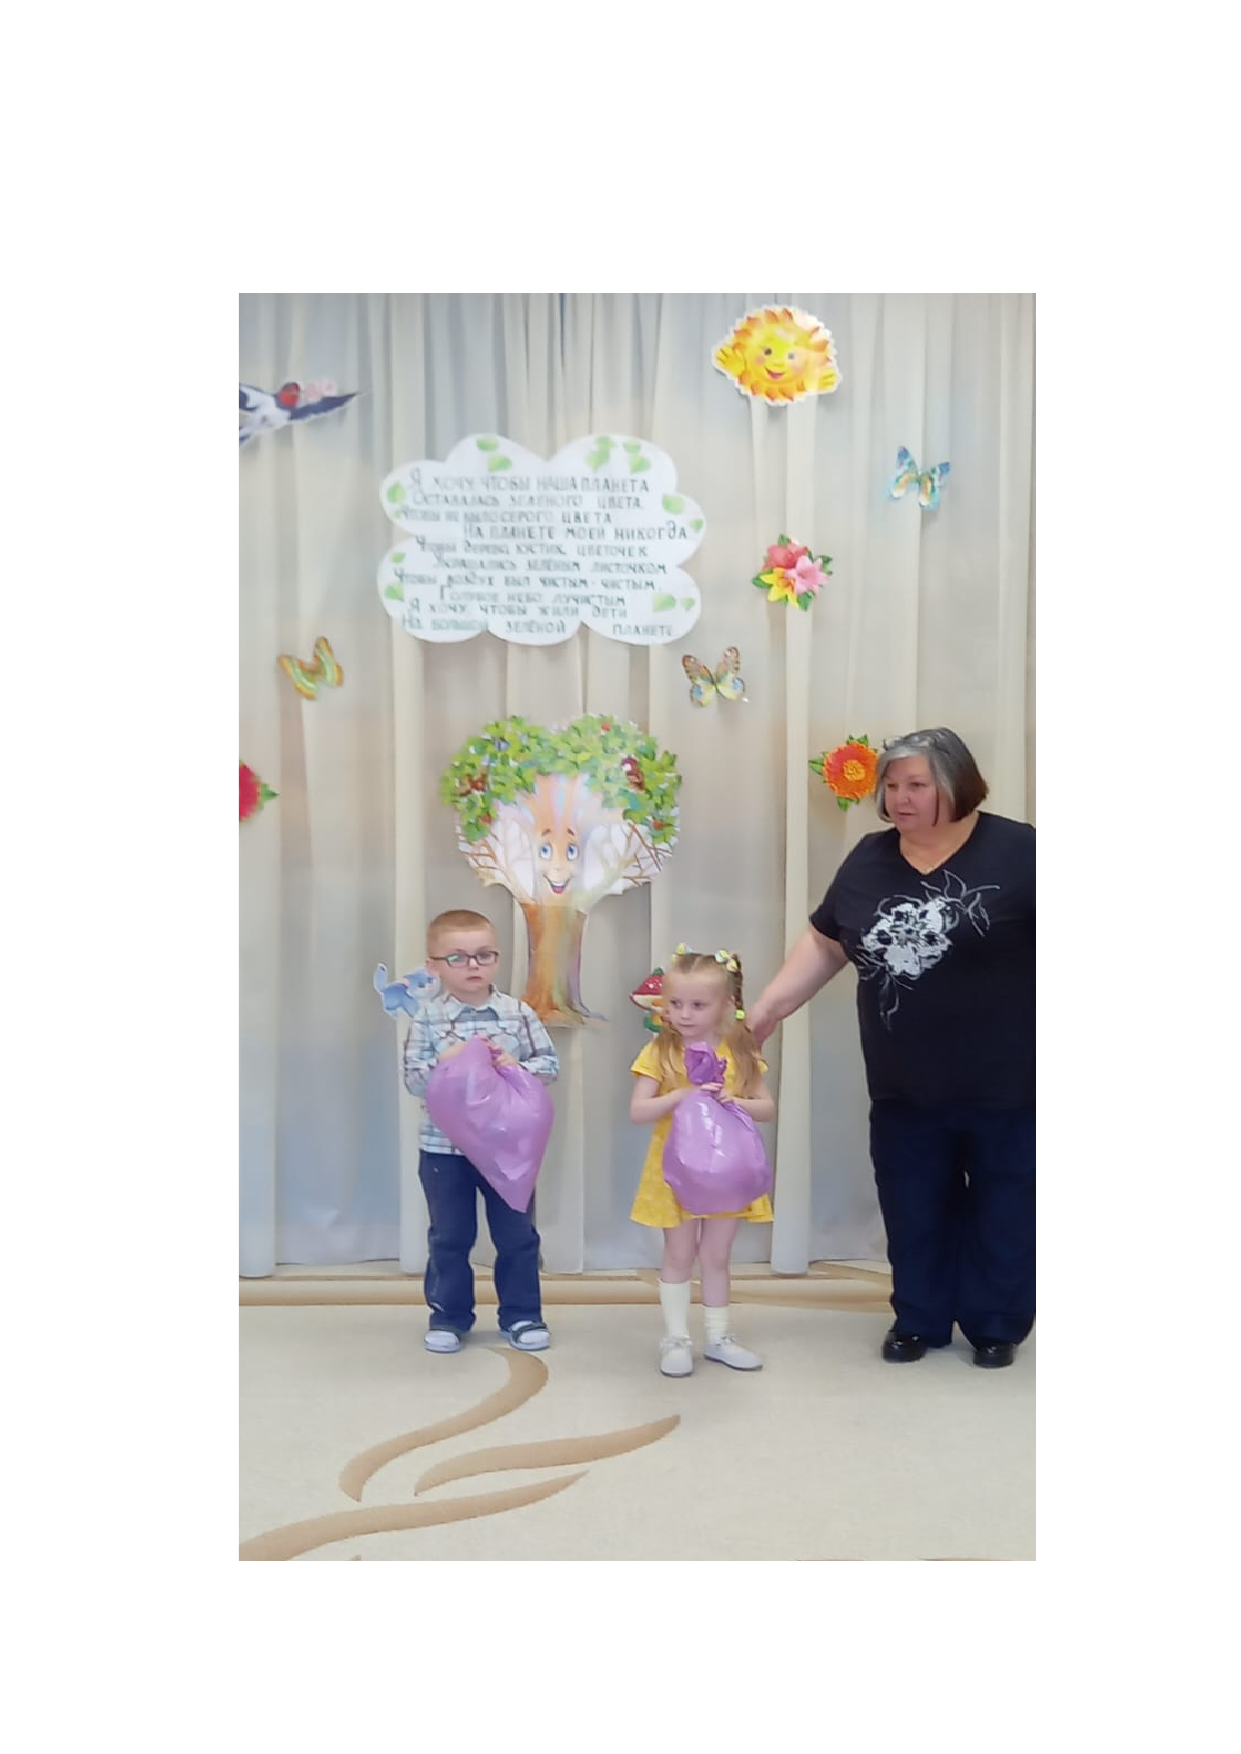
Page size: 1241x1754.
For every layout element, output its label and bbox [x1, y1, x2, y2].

picture [238, 293, 1036, 1561]
